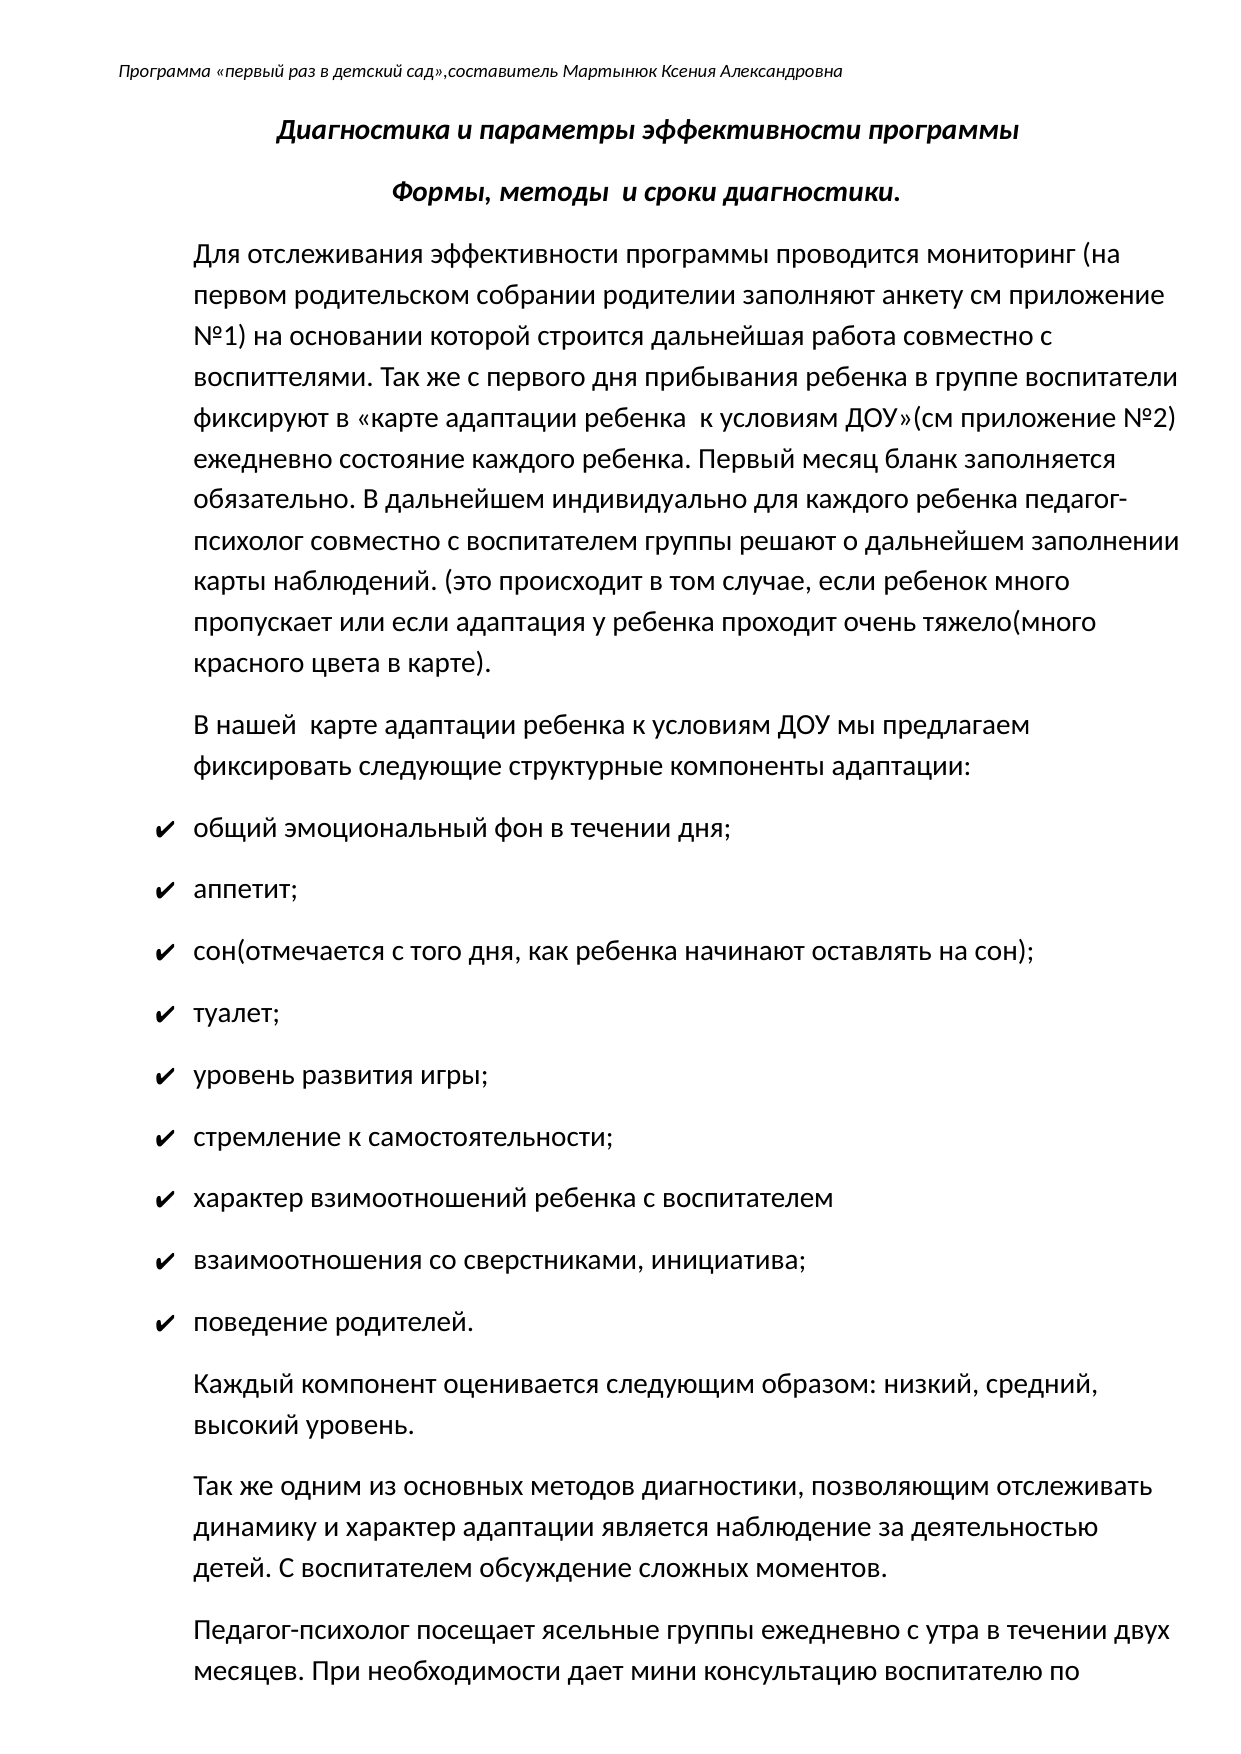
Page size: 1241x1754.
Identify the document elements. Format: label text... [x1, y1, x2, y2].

text Диагностика и параметры эффективности программы [118, 111, 1181, 147]
list Для отслеживания эффективности программы проводится мониторинг (на первом родительском собрании родителии заполняют анкету см приложение №1) на основании которой строится дальнейшая работа совместно с воспиттелями. Так же с первого дня прибывания ребенка в группе воспитатели фиксируют в «карте адаптации ребенка к условиям ДОУ»(см приложение №2) ежедневно состояние каждого ребенка. Первый месяц бланк заполняется обязательно. В дальнейшем индивидуально для каждого ребенка педагог-психолог совместно с воспитателем группы решают о дальнейшем заполнении карты наблюдений. (это происходит в том случае, если ребенок много пропускает или если адаптация у ребенка проходит очень тяжело(много красного цвета в карте). [156, 235, 1181, 680]
list характер взимоотношений ребенка с воспитателем [156, 1179, 1181, 1215]
list Педагог-психолог посещает ясельные группы ежедневно с утра в течении двух месяцев. При необходимости дает мини консультацию воспитателю по [156, 1611, 1181, 1688]
list Каждый компонент оценивается следующим образом: низкий, средний, высокий уровень. [156, 1365, 1181, 1441]
list поведение родителей. [156, 1303, 1181, 1339]
list туалет; [156, 994, 1181, 1030]
list сон(отмечается с того дня, как ребенка начинают оставлять на сон); [156, 932, 1181, 968]
list уровень развития игры; [156, 1056, 1181, 1092]
list Так же одним из основных методов диагностики, позволяющим отслеживать динамику и характер адаптации является наблюдение за деятельностью детей. С воспитателем обсуждение сложных моментов. [156, 1467, 1181, 1585]
list общий эмоциональный фон в течении дня; [156, 809, 1181, 844]
list стремление к самостоятельности; [156, 1118, 1181, 1153]
list В нашей карте адаптации ребенка к условиям ДОУ мы предлагаем фиксировать следующие структурные компоненты адаптации: [156, 706, 1181, 783]
list аппетит; [156, 871, 1181, 906]
list взаимоотношения со сверстниками, инициатива; [156, 1241, 1181, 1277]
text Формы, методы и сроки диагностики. [118, 173, 1181, 209]
